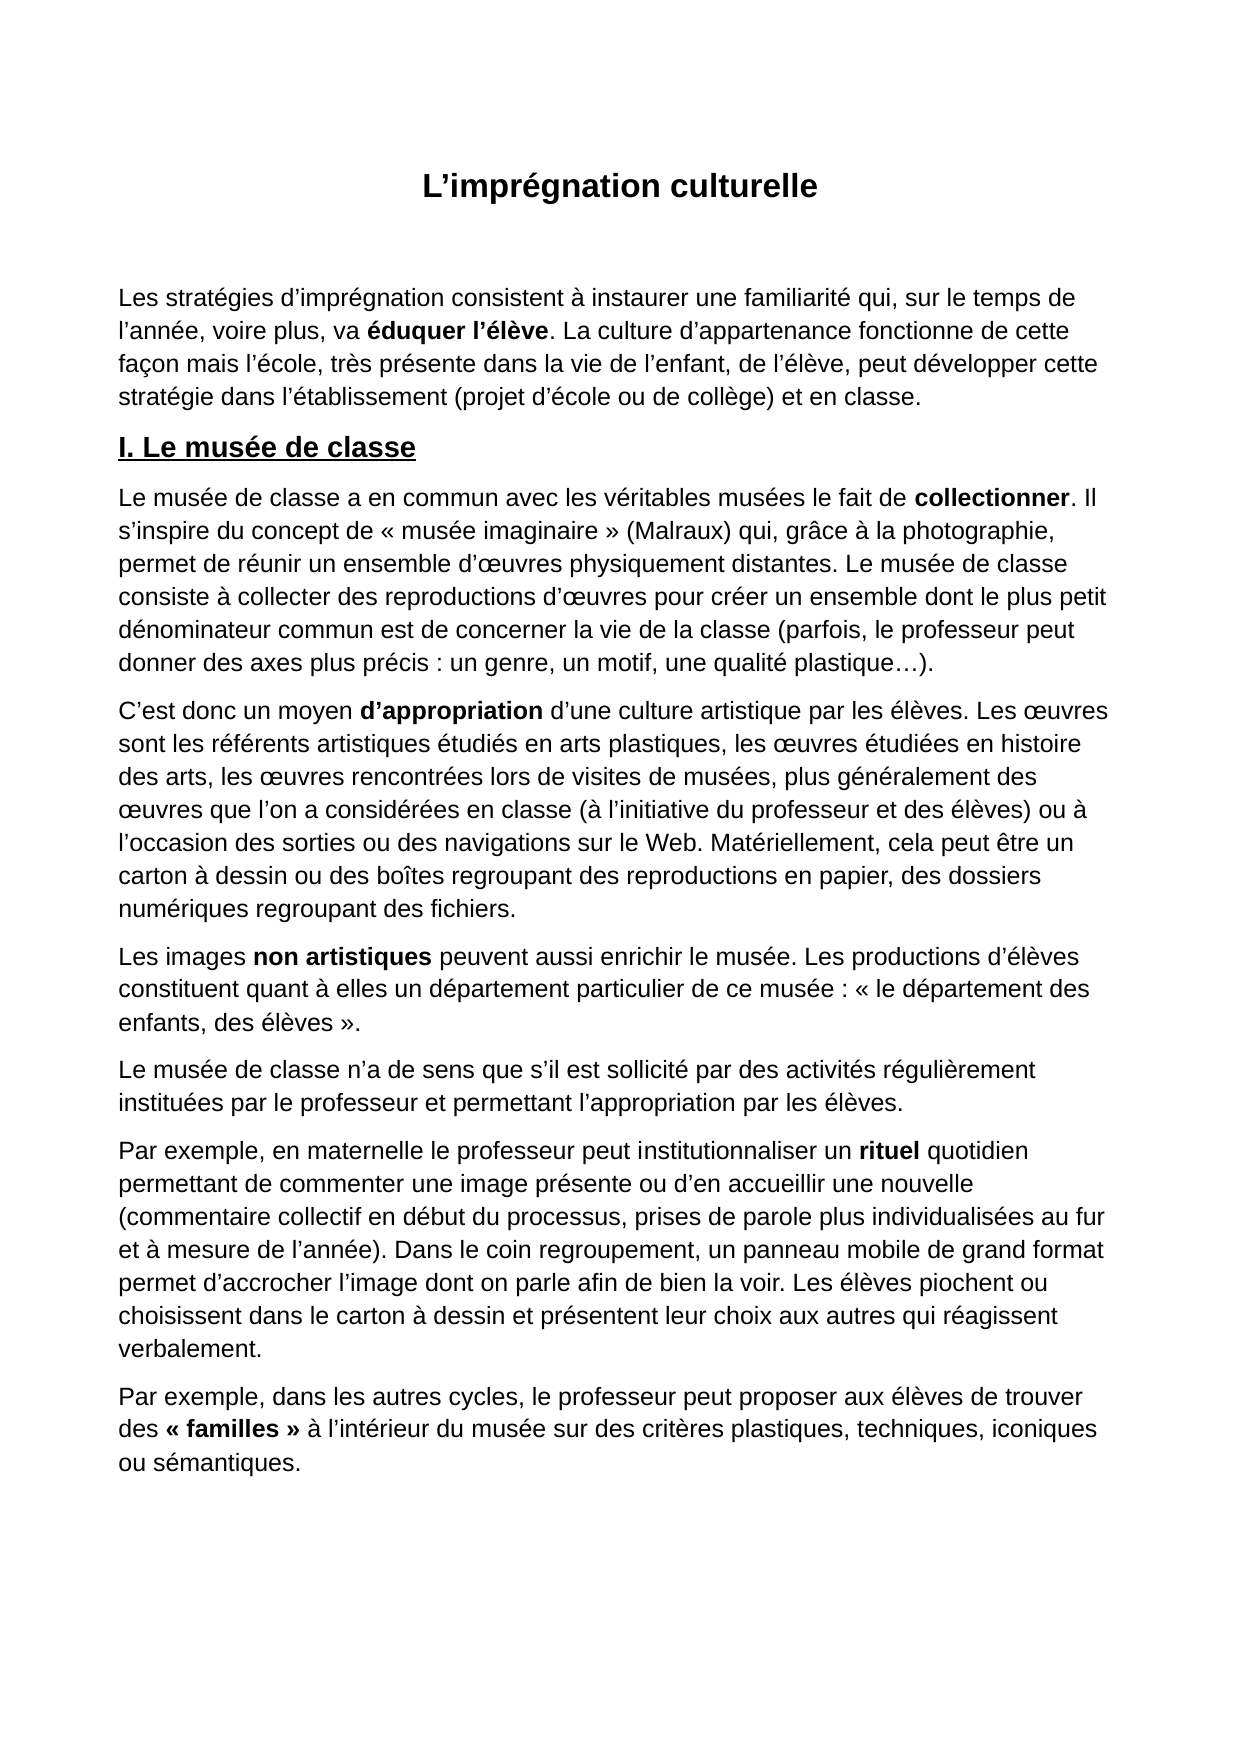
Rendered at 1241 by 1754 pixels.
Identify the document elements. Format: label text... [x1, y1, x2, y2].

text Par exemple, dans les autres cycles, le professeur peut proposer aux élèves de trouver des « familles » à l’intérieur du musée sur des critères plastiques, techniques, iconiques ou sémantiques. [118, 1381, 1122, 1476]
text C’est donc un moyen d’appropriation d’une culture artistique par les élèves. Les œuvres sont les référents artistiques étudiés en arts plastiques, les œuvres étudiées en histoire des arts, les œuvres rencontrées lors de visites de musées, plus généralement des œuvres que l’on a considérées en classe (à l’initiative du professeur et des élèves) ou à l’occasion des sorties ou des navigations sur le Web. Matériellement, cela peut être un carton à dessin ou des boîtes regroupant des reproductions en papier, des dossiers numériques regroupant des fichiers. [118, 696, 1122, 923]
text Les stratégies d’imprégnation consistent à instaurer une familiarité qui, sur le temps de l’année, voire plus, va éduquer l’élève. La culture d’appartenance fonctionne de cette façon mais l’école, très présente dans la vie de l’enfant, de l’élève, peut développer cette stratégie dans l’établissement (projet d’école ou de collège) et en classe. [118, 283, 1122, 411]
text Par exemple, en maternelle le professeur peut institutionnaliser un rituel quotidien permettant de commenter une image présente ou d’en accueillir une nouvelle (commentaire collectif en début du processus, prises de parole plus individualisées au fur et à mesure de l’année). Dans le coin regroupement, un panneau mobile de grand format permet d’accrocher l’image dont on parle afin de bien la voir. Les élèves piochent ou choisissent dans le carton à dessin et présentent leur choix aux autres qui réagissent verbalement. [118, 1136, 1122, 1363]
text I. Le musée de classe [118, 430, 1122, 463]
text L’imprégnation culturelle [118, 166, 1122, 204]
text Les images non artistiques peuvent aussi enrichir le musée. Les productions d’élèves constituent quant à elles un département particulier de ce musée : « le département des enfants, des élèves ». [118, 941, 1122, 1036]
text Le musée de classe n’a de sens que s’il est sollicité par des activités régulièrement instituées par le professeur et permettant l’appropriation par les élèves. [118, 1055, 1122, 1117]
text Le musée de classe a en commun avec les véritables musées le fait de collectionner. Il s’inspire du concept de « musée imaginaire » (Malraux) qui, grâce à la photographie, permet de réunir un ensemble d’œuvres physiquement distantes. Le musée de classe consiste à collecter des reproductions d’œuvres pour créer un ensemble dont le plus petit dénominateur commun est de concerner la vie de la classe (parfois, le professeur peut donner des axes plus précis : un genre, un motif, une qualité plastique…). [118, 483, 1122, 677]
